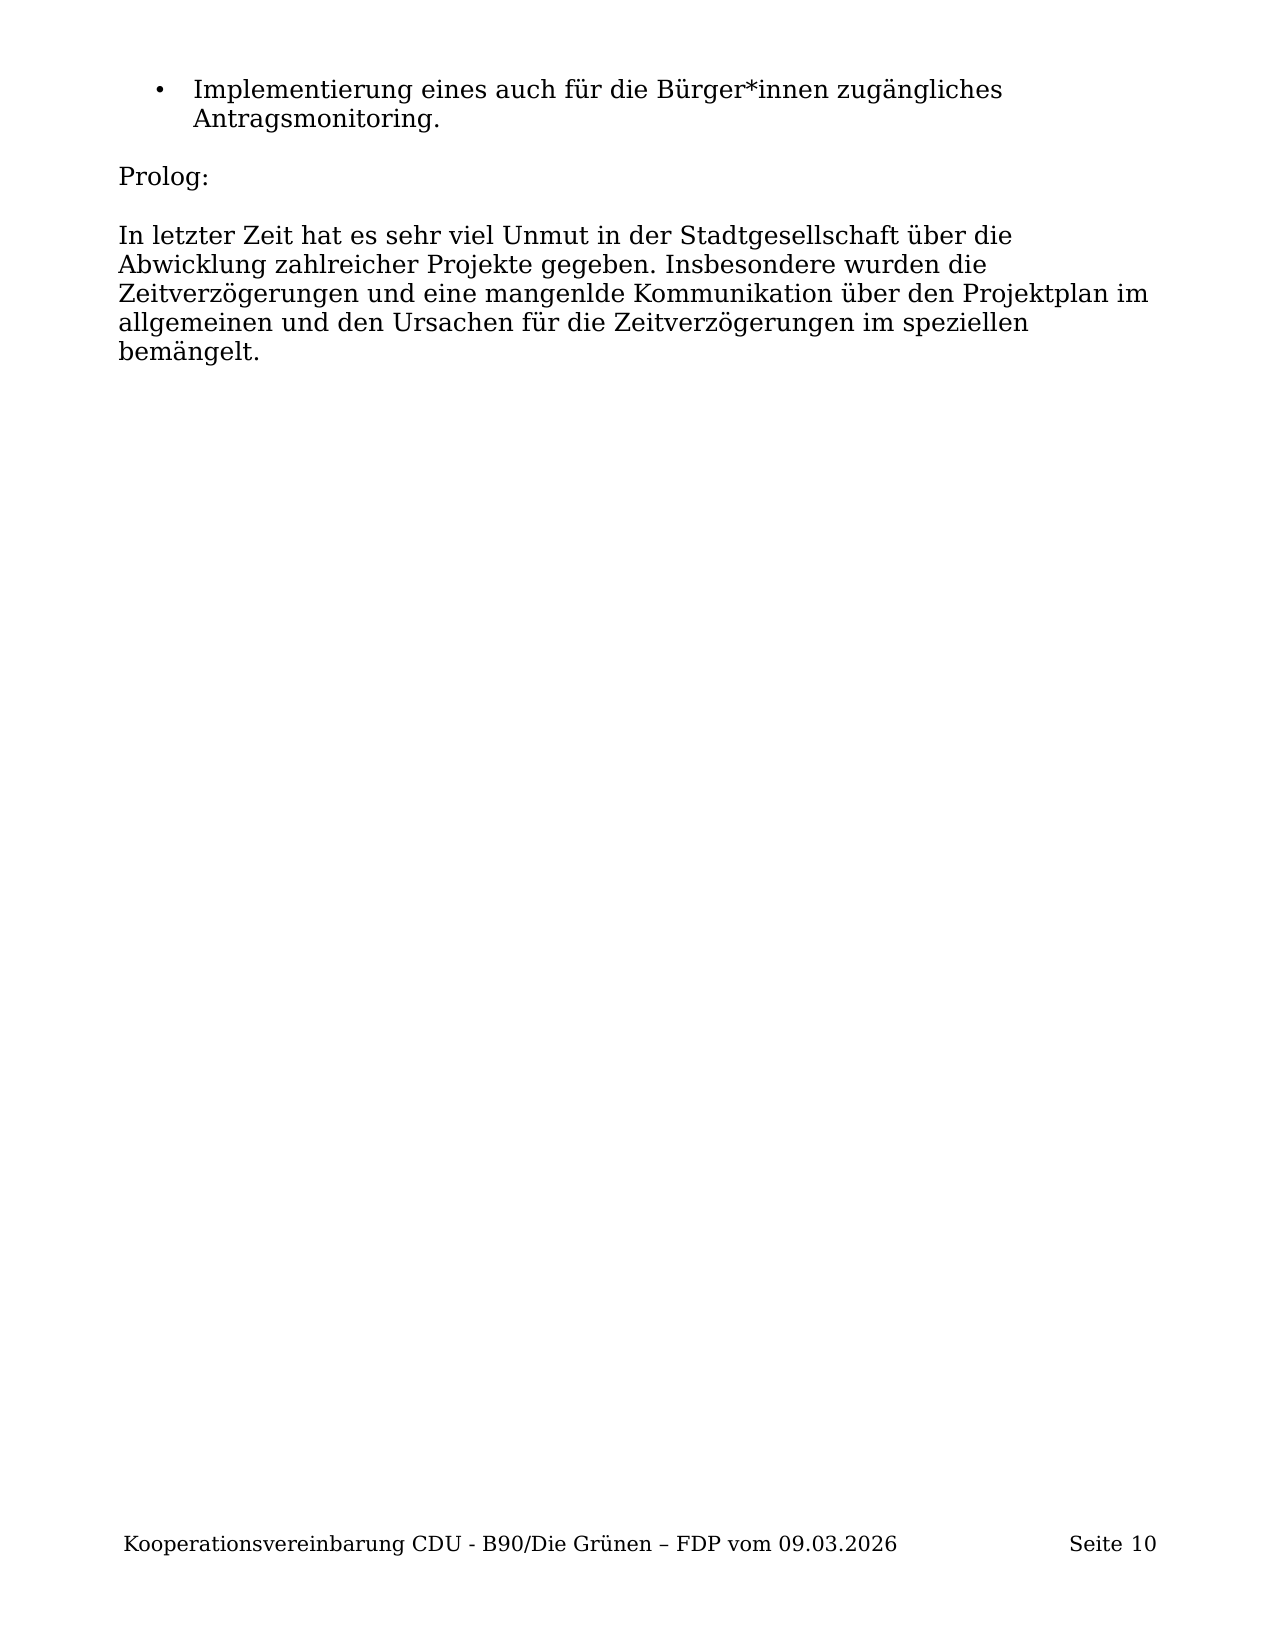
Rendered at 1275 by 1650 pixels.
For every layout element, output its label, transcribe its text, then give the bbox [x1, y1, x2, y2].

text Prolog: [118, 162, 1157, 192]
list Implementierung eines auch für die Bürger*innen zugängliches Antragsmonitoring. [156, 75, 1157, 162]
text In letzter Zeit hat es sehr viel Unmut in der Stadtgesellschaft über die Abwicklung zahlreicher Projekte gegeben. Insbesondere wurden die Zeitverzögerungen und eine mangenlde Kommunikation über den Projektplan im allgemeinen und den Ursachen für die Zeitverzögerungen im speziellen bemängelt. [118, 221, 1157, 367]
